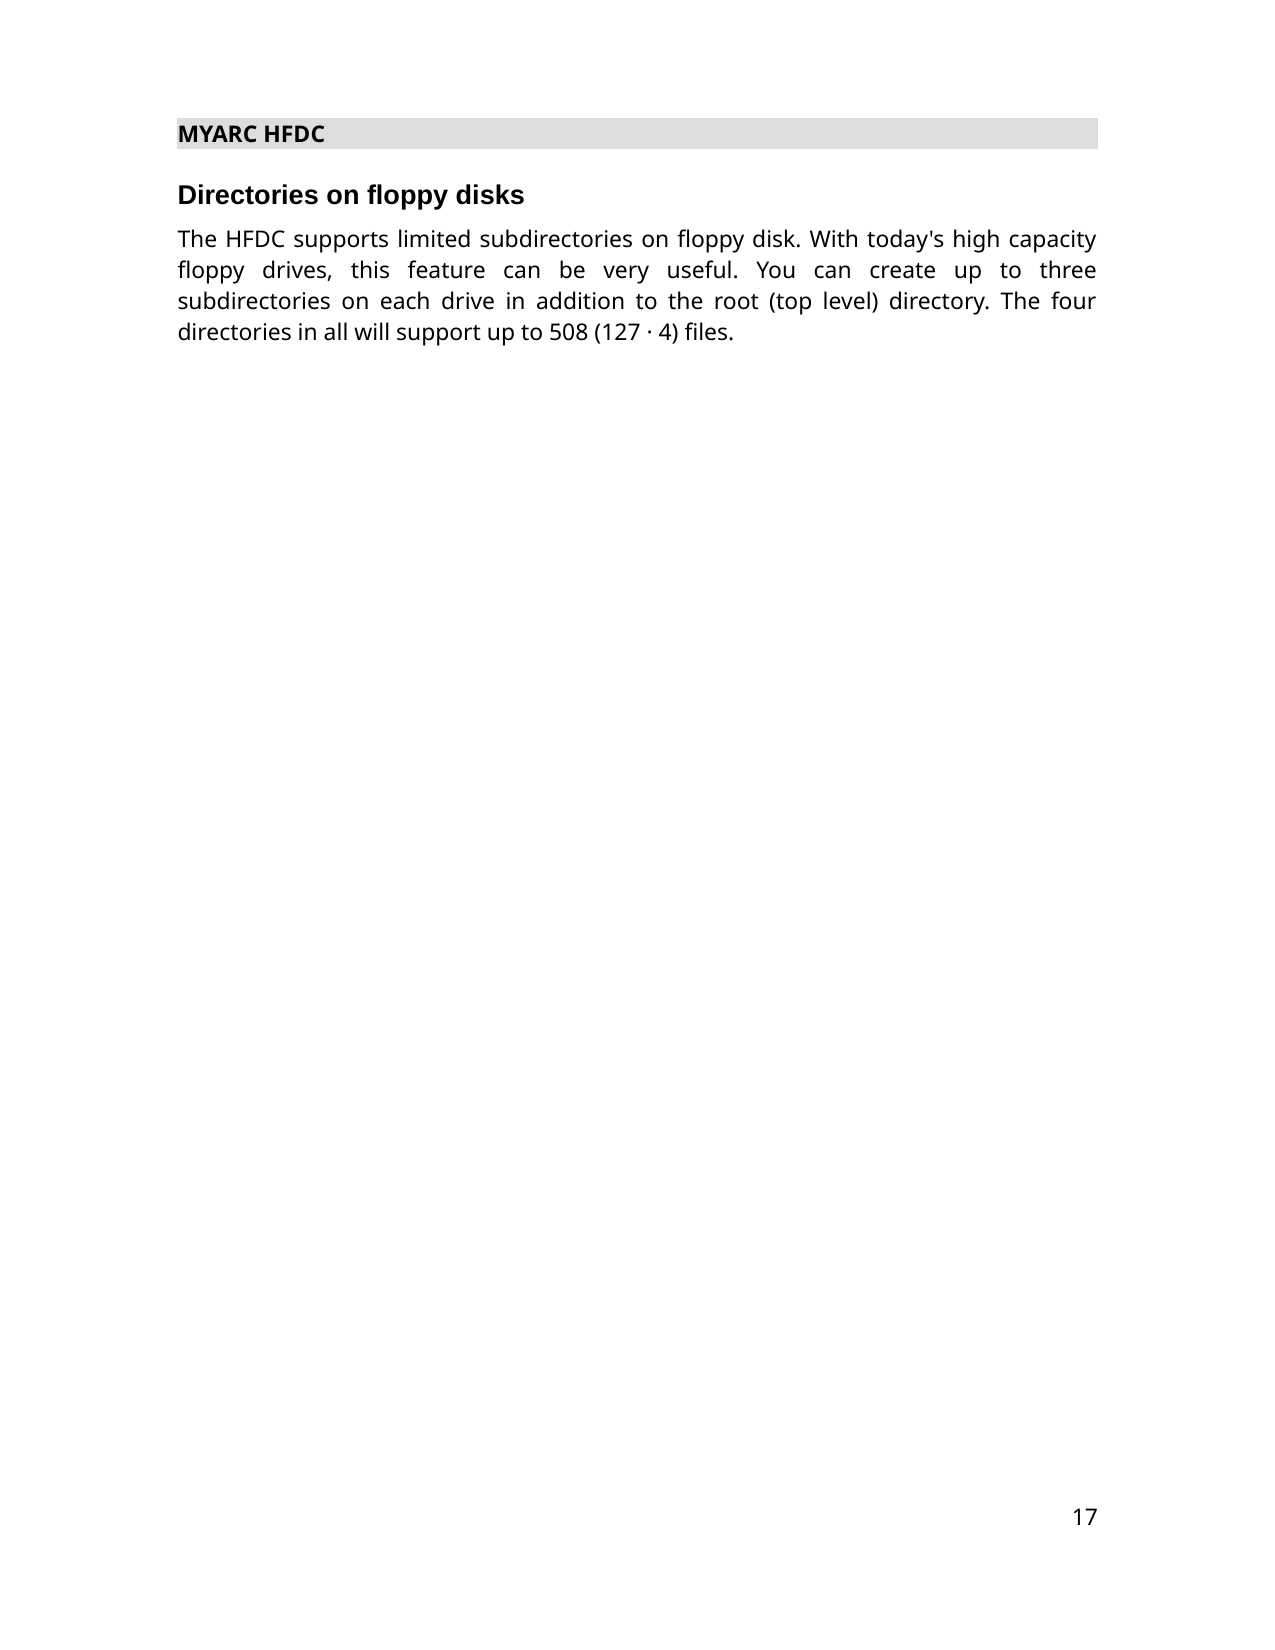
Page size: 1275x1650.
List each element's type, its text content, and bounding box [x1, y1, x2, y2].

subtitle Directories on floppy disks [177, 179, 1098, 210]
text The HFDC supports limited subdirectories on floppy disk. With today's high capacity floppy drives, this feature can be very useful. You can create up to three subdirectories on each drive in addition to the root (top level) directory. The four directories in all will support up to 508 (127 · 4) files. [177, 222, 1098, 347]
